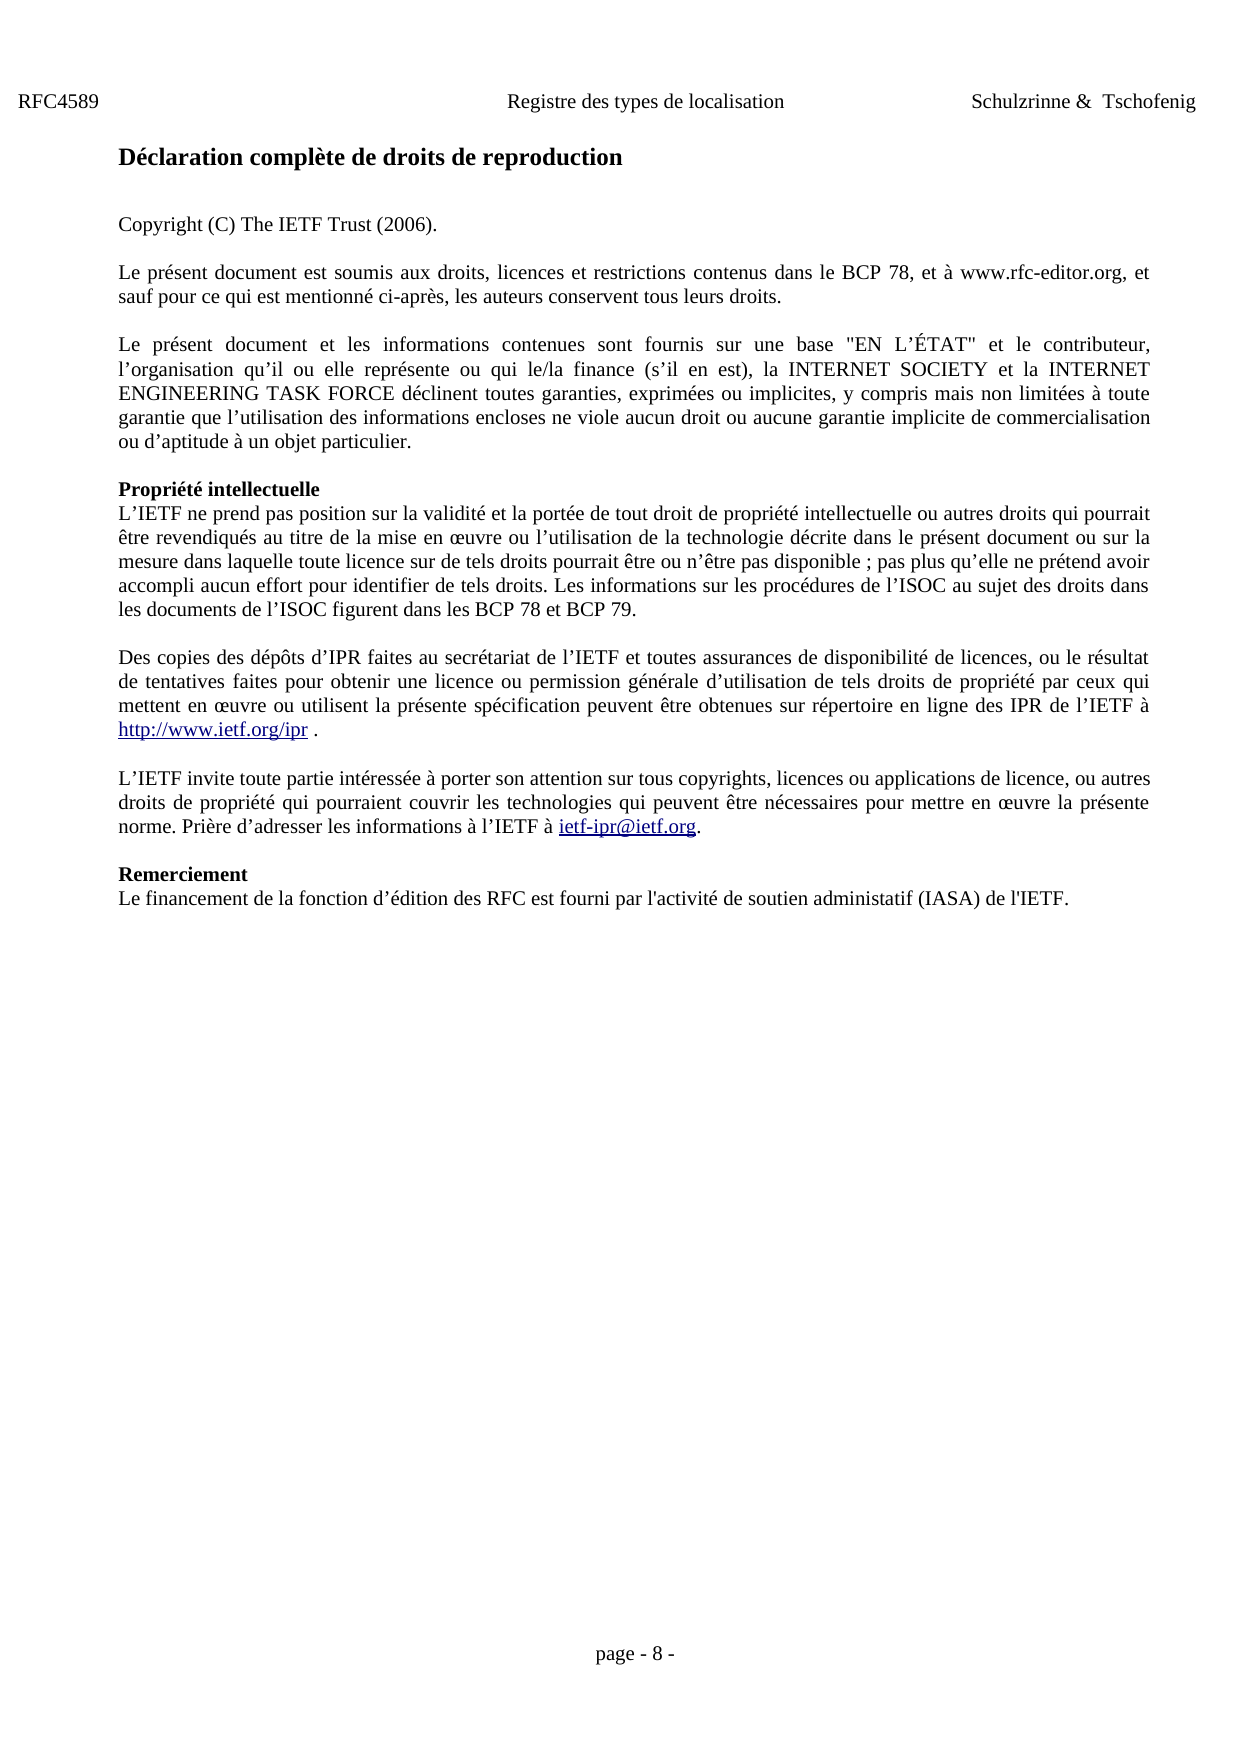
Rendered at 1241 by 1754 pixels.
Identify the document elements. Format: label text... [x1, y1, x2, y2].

text Des copies des dépôts d’IPR faites au secrétariat de l’IETF et toutes assurances de disponibilité de licences, ou le résultat de tentatives faites pour obtenir une licence ou permission générale d’utilisation de tels droits de propriété par ceux qui mettent en œuvre ou utilisent la présente spécification peuvent être obtenues sur répertoire en ligne des IPR de l’IETF à http://www.ietf.org/ipr . [118, 645, 1152, 741]
text L’IETF ne prend pas position sur la validité et la portée de tout droit de propriété intellectuelle ou autres droits qui pourrait être revendiqués au titre de la mise en œuvre ou l’utilisation de la technologie décrite dans le présent document ou sur la mesure dans laquelle toute licence sur de tels droits pourrait être ou n’être pas disponible ; pas plus qu’elle ne prétend avoir accompli aucun effort pour identifier de tels droits. Les informations sur les procédures de l’ISOC au sujet des droits dans les documents de l’ISOC figurent dans les BCP 78 et BCP 79. [118, 501, 1152, 621]
text Le financement de la fonction d’édition des RFC est fourni par l'activité de soutien administatif (IASA) de l'IETF. [118, 886, 1152, 910]
text Le présent document est soumis aux droits, licences et restrictions contenus dans le BCP 78, et à www.rfc-editor.org, et sauf pour ce qui est mentionné ci-après, les auteurs conservent tous leurs droits. [118, 260, 1152, 308]
text Propriété intellectuelle [118, 477, 1152, 501]
text Remerciement [118, 862, 1152, 886]
subtitle Déclaration complète de droits de reproduction [118, 142, 1152, 171]
text Le présent document et les informations contenues sont fournis sur une base "EN L’ÉTAT" et le contributeur, l’organisation qu’il ou elle représente ou qui le/la finance (s’il en est), la INTERNET SOCIETY et la INTERNET ENGINEERING TASK FORCE déclinent toutes garanties, exprimées ou implicites, y compris mais non limitées à toute garantie que l’utilisation des informations encloses ne viole aucun droit ou aucune garantie implicite de commercialisation ou d’aptitude à un objet particulier. [118, 332, 1152, 453]
text L’IETF invite toute partie intéressée à porter son attention sur tous copyrights, licences ou applications de licence, ou autres droits de propriété qui pourraient couvrir les technologies qui peuvent être nécessaires pour mettre en œuvre la présente norme. Prière d’adresser les informations à l’IETF à ietf-ipr@ietf.org. [118, 766, 1152, 838]
text Copyright (C) The IETF Trust (2006). [118, 212, 1152, 236]
